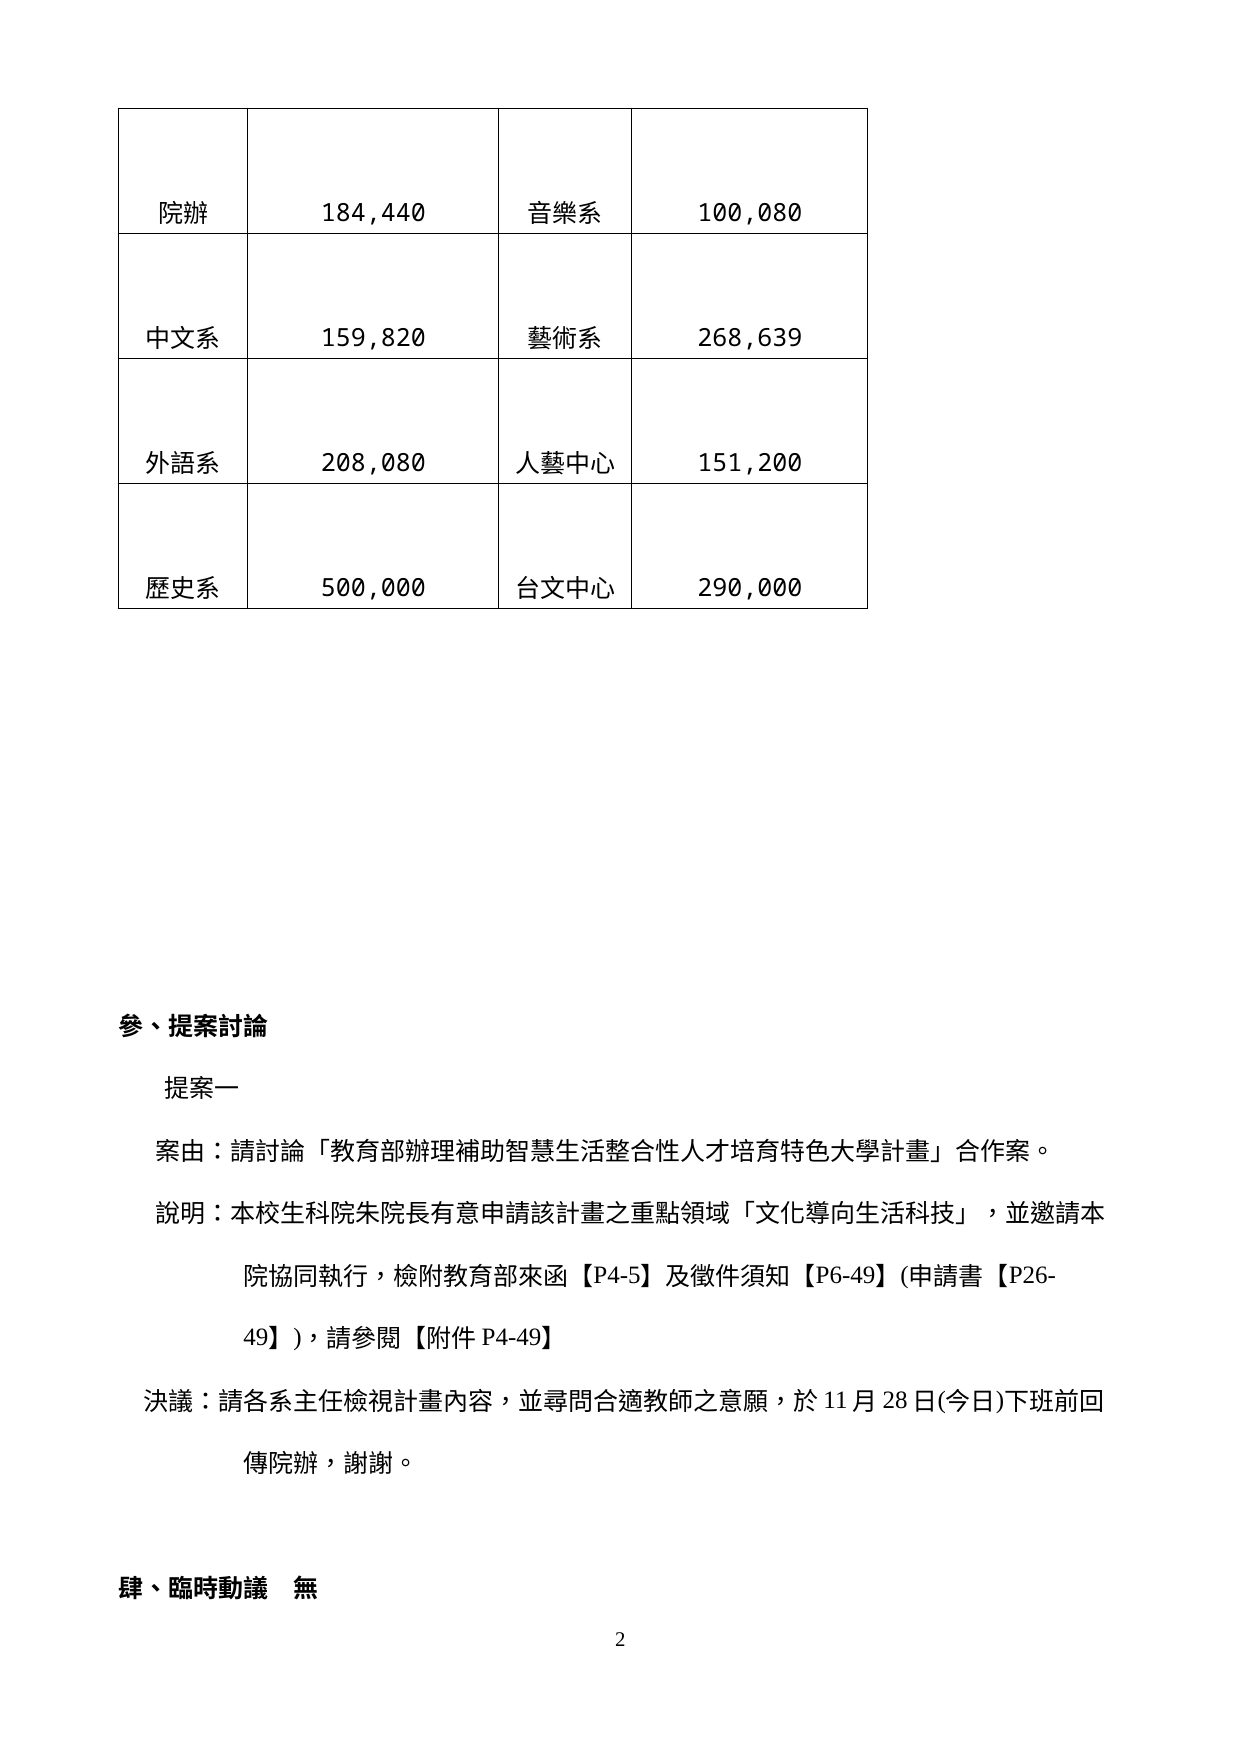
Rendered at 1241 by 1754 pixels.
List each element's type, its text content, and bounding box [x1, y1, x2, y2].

table_cell 159,820 [248, 234, 498, 358]
table_cell 台文中心 [499, 484, 631, 608]
table_cell 院辦 [119, 109, 247, 233]
text 說明：本校生科院朱院長有意申請該計畫之重點領域「文化導向生活科技」，並邀請本院協同執行，檢附教育部來函【P4-5】及徵件須知【P6-49】(申請書【P26-49】)，請參閱【附件P4-49】 [143, 1170, 1122, 1358]
table_cell 268,639 [632, 234, 867, 358]
text 案由：請討論「教育部辦理補助智慧生活整合性人才培育特色大學計畫」合作案。 [118, 1108, 1122, 1170]
table_cell 290,000 [632, 484, 867, 608]
table_cell 外語系 [119, 359, 247, 483]
table_cell 184,440 [248, 109, 498, 233]
text 提案一 [118, 1045, 1122, 1108]
table_cell 人藝中心 [499, 359, 631, 483]
table_cell 歷史系 [119, 484, 247, 608]
table_cell 500,000 [248, 484, 498, 608]
text 參、提案討論 [118, 983, 1122, 1045]
text 決議：請各系主任檢視計畫內容，並尋問合適教師之意願，於11月28日(今日)下班前回傳院辦，謝謝。 [118, 1358, 1122, 1483]
table_cell 音樂系 [499, 109, 631, 233]
text 肆、臨時動議 無 [118, 1545, 1122, 1608]
table_cell 中文系 [119, 234, 247, 358]
table_cell 151,200 [632, 359, 867, 483]
table_cell 藝術系 [499, 234, 631, 358]
table_cell 208,080 [248, 359, 498, 483]
table_cell 100,080 [632, 109, 867, 233]
